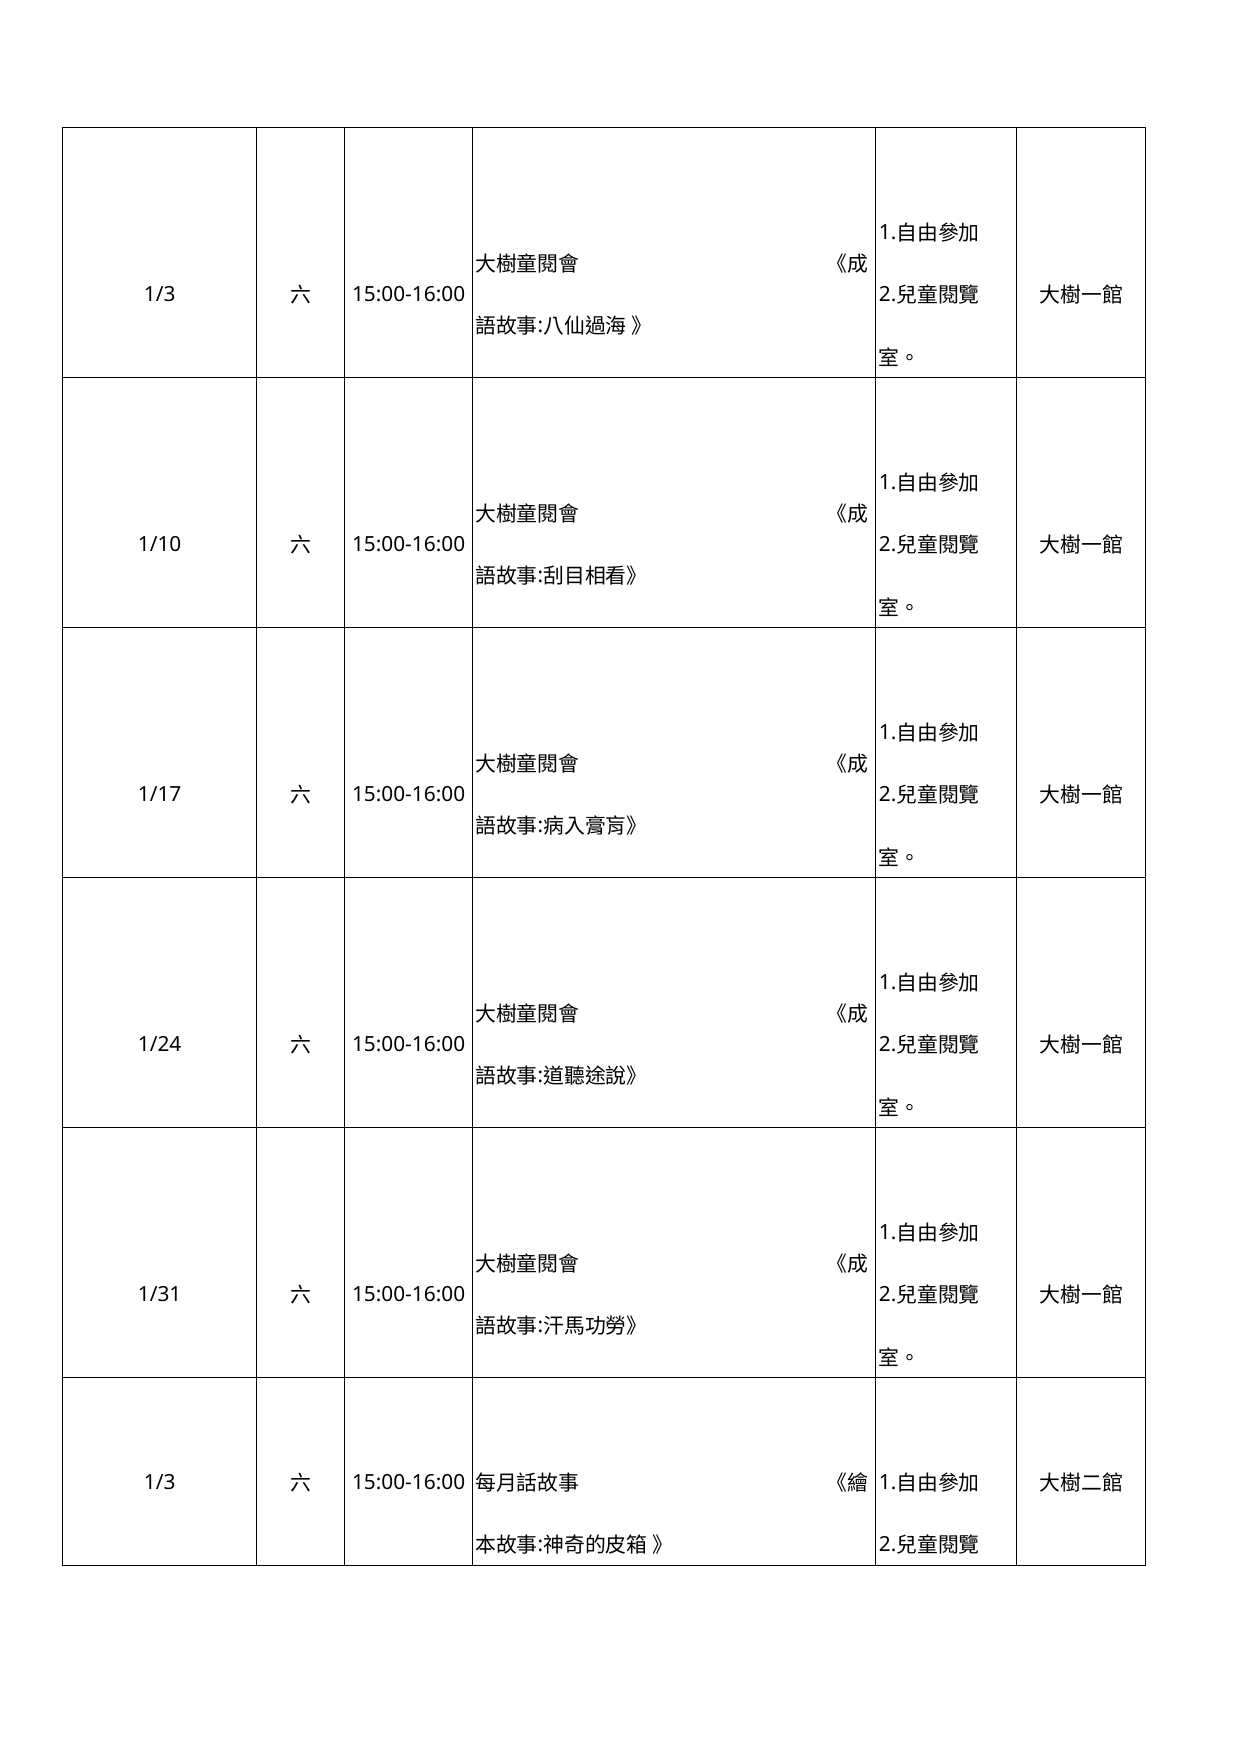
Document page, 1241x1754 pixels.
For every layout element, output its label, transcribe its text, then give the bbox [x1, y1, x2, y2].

table_cell 大樹童閱會 《成語故事:汗馬功勞》 [473, 1128, 875, 1377]
table_cell 1.自由參加 2.兒童閱覽室。 [876, 1128, 1016, 1377]
table_cell 15:00-16:00 [345, 628, 472, 877]
table_cell 六 [257, 378, 344, 627]
table_cell 1.自由參加 2.兒童閱覽 [876, 1378, 1016, 1564]
table_cell 1/3 [63, 128, 256, 377]
table_cell 大樹一館 [1017, 128, 1145, 377]
table_cell 15:00-16:00 [345, 878, 472, 1127]
table_cell 六 [257, 628, 344, 877]
table_cell 六 [257, 1128, 344, 1377]
table_cell 1.自由參加 2.兒童閱覽室。 [876, 128, 1016, 377]
table_cell 15:00-16:00 [345, 1378, 472, 1564]
table_cell 1/31 [63, 1128, 256, 1377]
table_cell 大樹童閱會 《成語故事:刮目相看》 [473, 378, 875, 627]
table_cell 大樹一館 [1017, 1128, 1145, 1377]
table_cell 15:00-16:00 [345, 378, 472, 627]
table_cell 大樹一館 [1017, 878, 1145, 1127]
table_cell 大樹童閱會 《成語故事:道聽途說》 [473, 878, 875, 1127]
table_cell 1/24 [63, 878, 256, 1127]
table_cell 大樹一館 [1017, 378, 1145, 627]
table_cell 1.自由參加 2.兒童閱覽室。 [876, 628, 1016, 877]
table_cell 1/17 [63, 628, 256, 877]
table_cell 六 [257, 878, 344, 1127]
table_cell 大樹童閱會 《成語故事:八仙過海 》 [473, 128, 875, 377]
table_cell 1.自由參加 2.兒童閱覽室。 [876, 878, 1016, 1127]
table_cell 1/3 [63, 1378, 256, 1564]
table_cell 六 [257, 128, 344, 377]
table_cell 每月話故事 《繪本故事:神奇的皮箱 》 [473, 1378, 875, 1564]
table_cell 大樹一館 [1017, 628, 1145, 877]
table_cell 15:00-16:00 [345, 128, 472, 377]
table_cell 六 [257, 1378, 344, 1564]
table_cell 大樹童閱會 《成語故事:病入膏肓》 [473, 628, 875, 877]
table_cell 15:00-16:00 [345, 1128, 472, 1377]
table_cell 大樹二館 [1017, 1378, 1145, 1564]
table_cell 1.自由參加 2.兒童閱覽室。 [876, 378, 1016, 627]
table_cell 1/10 [63, 378, 256, 627]
